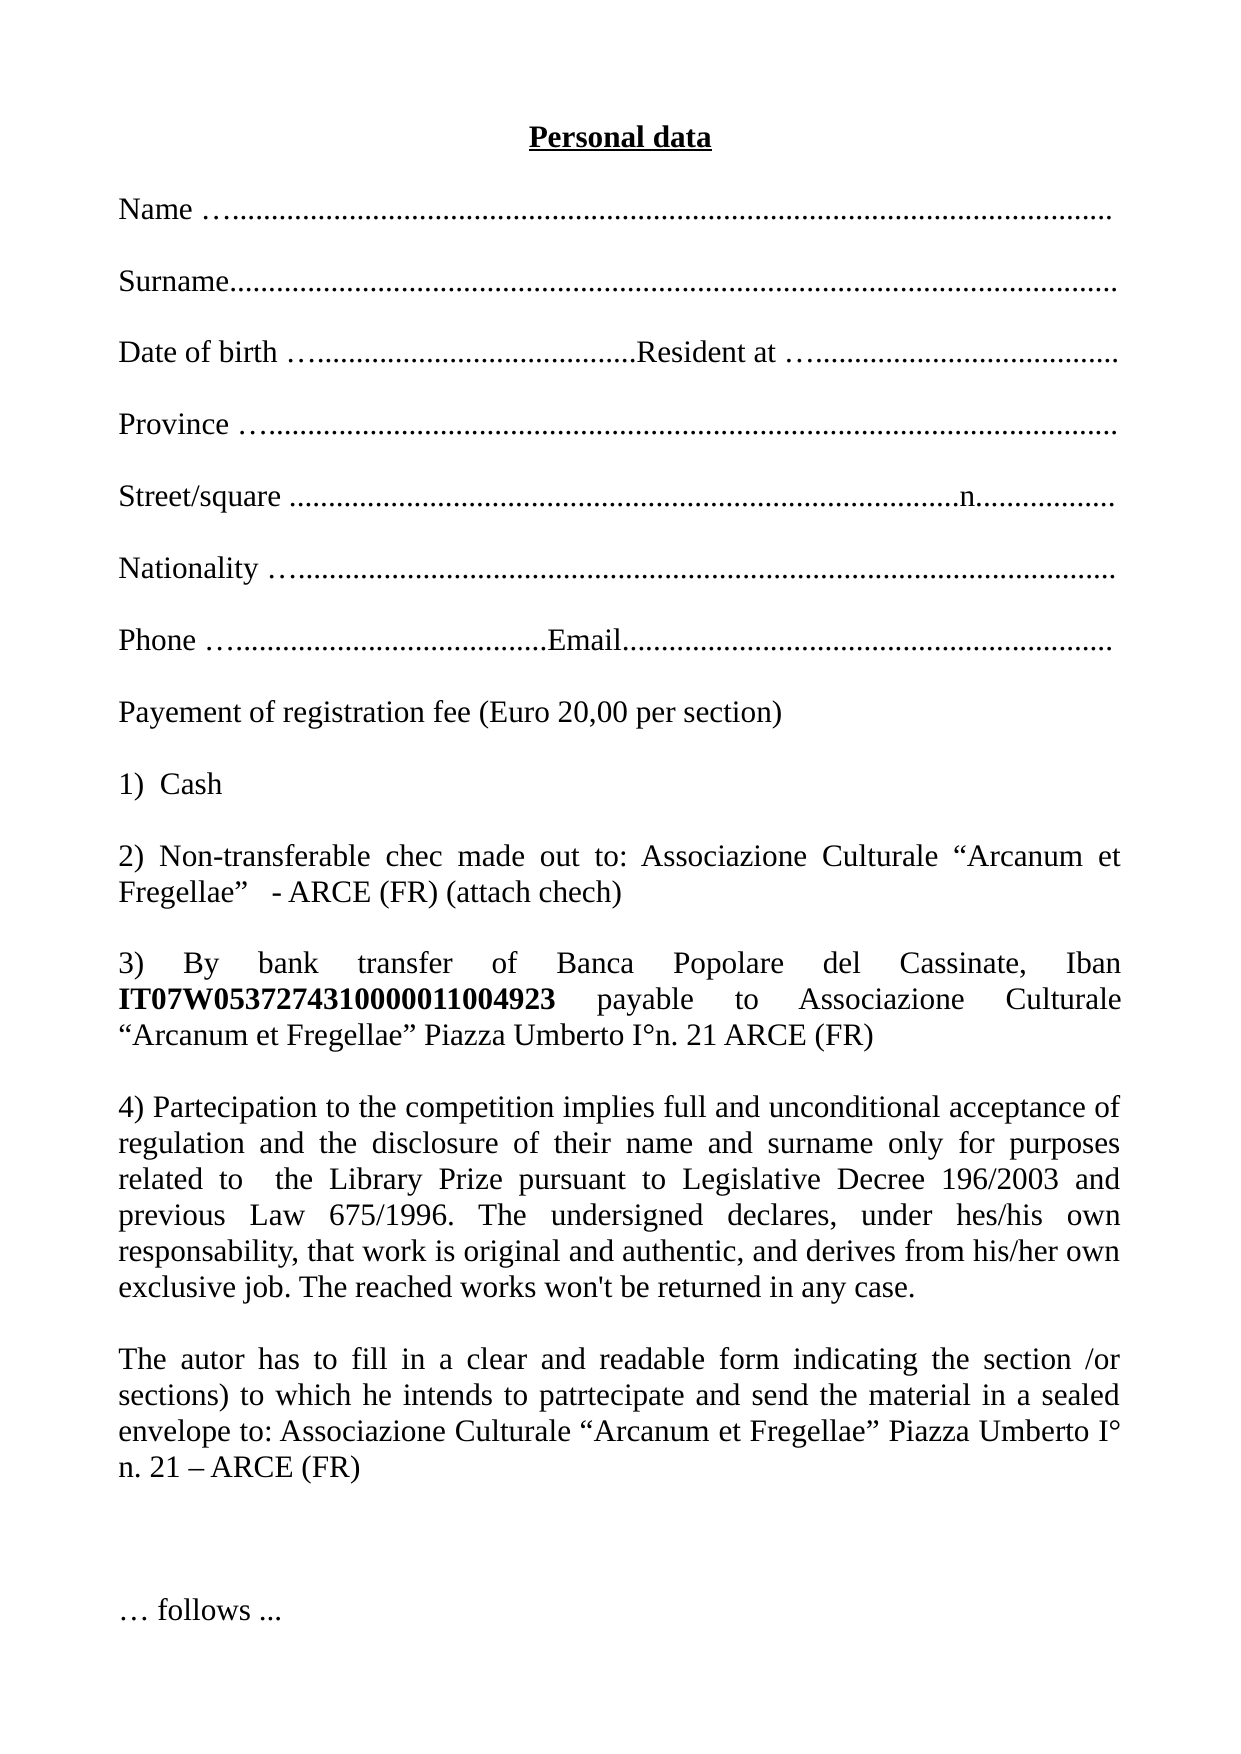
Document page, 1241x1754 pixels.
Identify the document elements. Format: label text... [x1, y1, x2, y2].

text Name …................................................................................................................. [118, 190, 1122, 226]
text Street/square ......................................................................................n.................. [118, 477, 1122, 513]
text Phone …........................................Email............................................................... [118, 621, 1122, 657]
text The autor has to fill in a clear and readable form indicating the section /or sections) to which he intends to patrtecipate and send the material in a sealed envelope to: Associazione Culturale “Arcanum et Fregellae” Piazza Umberto I° n. 21 – ARCE (FR) [118, 1340, 1122, 1484]
text 2) Non-transferable chec made out to: Associazione Culturale “Arcanum et Fregellae” - ARCE (FR) (attach chech) [118, 837, 1122, 909]
text 3) By bank transfer of Banca Popolare del Cassinate, Iban IT07W0537274310000011004923 payable to Associazione Culturale “Arcanum et Fregellae” Piazza Umberto I°n. 21 ARCE (FR) [118, 945, 1122, 1052]
text Payement of registration fee (Euro 20,00 per section) [118, 693, 1122, 729]
text 4) Partecipation to the competition implies full and unconditional acceptance of regulation and the disclosure of their name and surname only for purposes related to the Library Prize pursuant to Legislative Decree 196/2003 and previous Law 675/1996. The undersigned declares, under hes/his own responsability, that work is original and authentic, and derives from his/her own exclusive job. The reached works won't be returned in any case. [118, 1088, 1122, 1304]
text 1) Cash [118, 765, 1122, 801]
text … follows ... [118, 1592, 1122, 1627]
text Personal data [118, 118, 1122, 154]
text Date of birth ….........................................Resident at …....................................... [118, 334, 1122, 370]
text Nationality …......................................................................................................... [118, 549, 1122, 585]
text Province …............................................................................................................. [118, 406, 1122, 442]
text Surname.................................................................................................................. [118, 262, 1122, 298]
